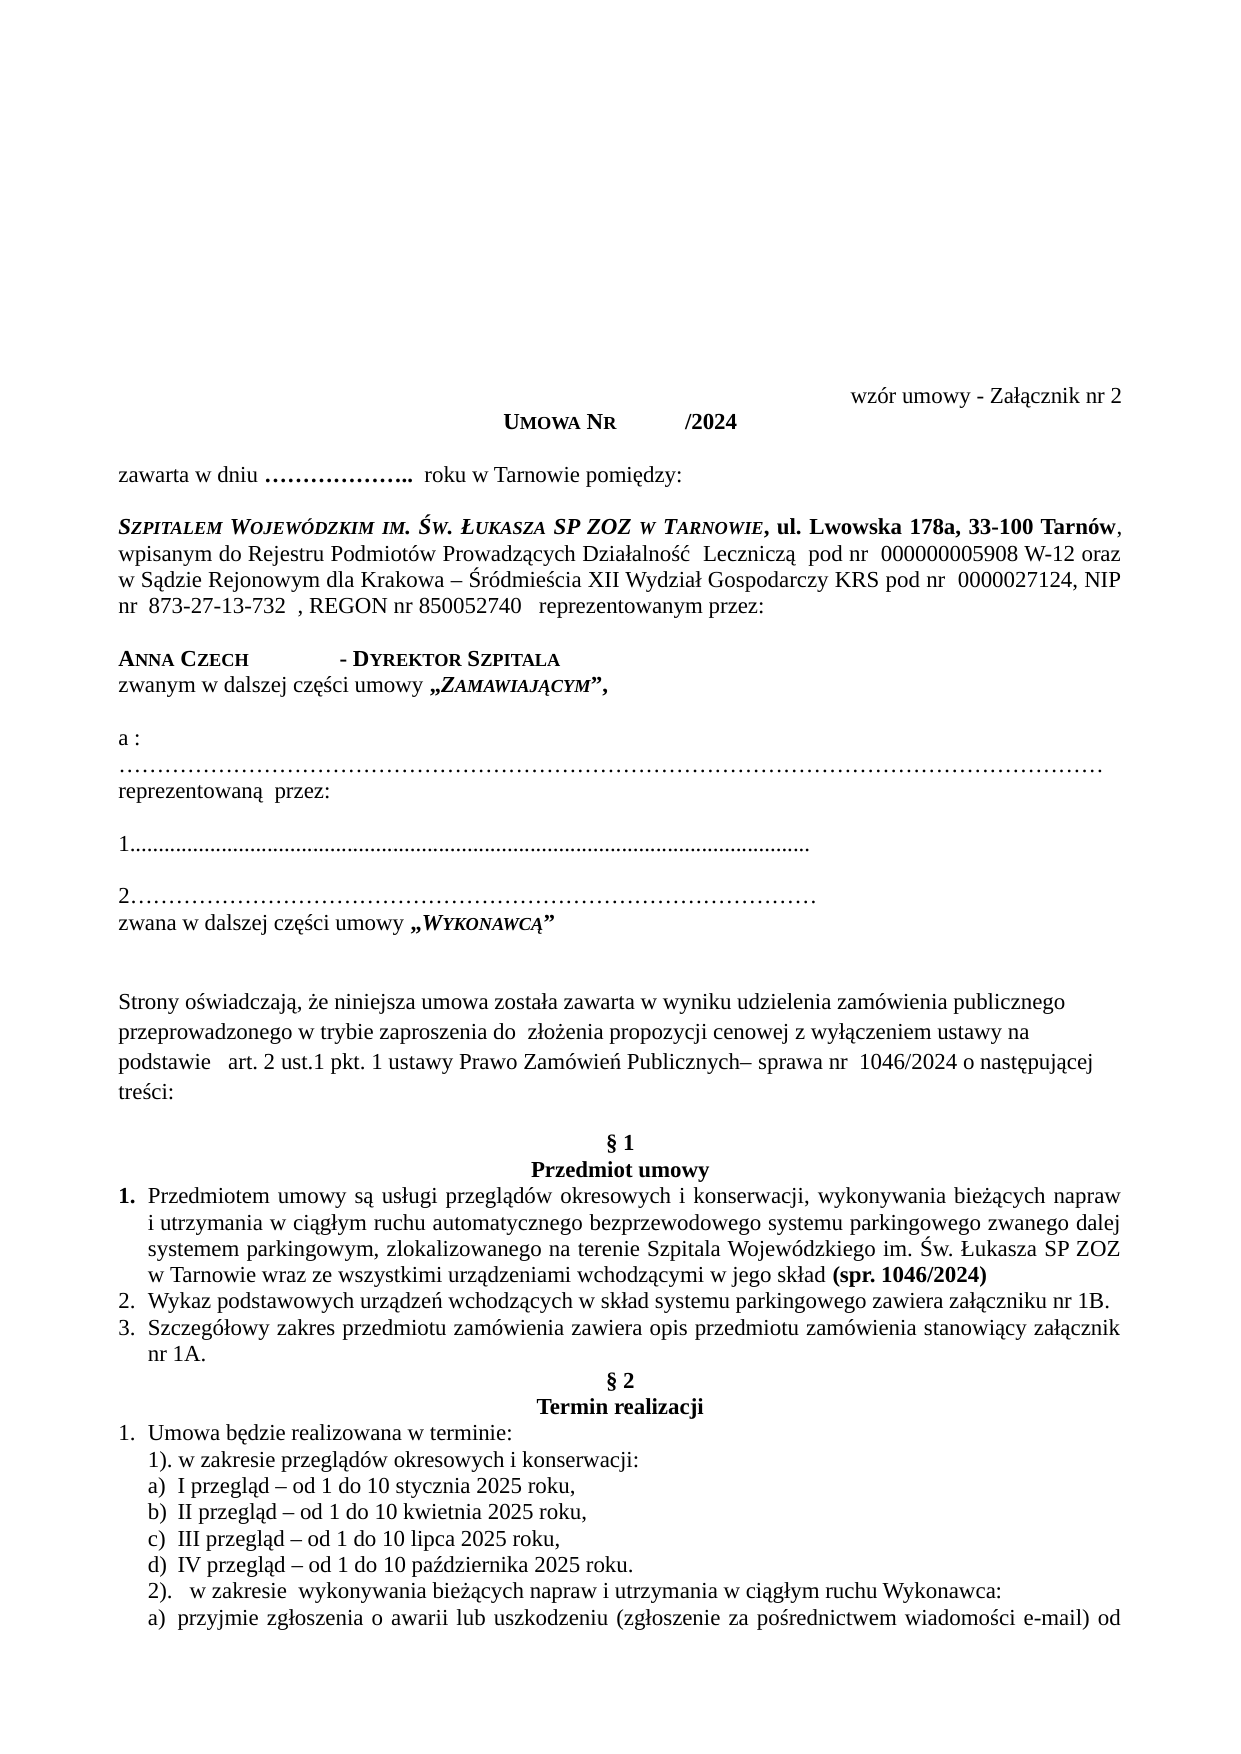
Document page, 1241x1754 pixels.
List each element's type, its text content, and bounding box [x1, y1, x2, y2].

text § 1 [118, 1129, 1122, 1156]
text a : [118, 724, 1122, 751]
text Anna Czech - Dyrektor Szpitala [118, 645, 1122, 672]
list II przegląd – od 1 do 10 kwietnia 2025 roku, [148, 1498, 1122, 1525]
text 1....................................................................................................................... [118, 830, 1122, 856]
text wzór umowy - Załącznik nr 2 [118, 382, 1122, 408]
text 2……………………………………………………………………………… [118, 882, 1122, 909]
list Wykaz podstawowych urządzeń wchodzących w skład systemu parkingowego zawiera załączniku nr 1B. [118, 1288, 1122, 1314]
list Szczegółowy zakres przedmiotu zamówienia zawiera opis przedmiotu zamówienia stanowiący załącznik nr 1A. [118, 1314, 1122, 1367]
text zwanym w dalszej części umowy „Zamawiającym”, [118, 672, 1122, 698]
list 1). w zakresie przeglądów okresowych i konserwacji: [148, 1446, 1122, 1472]
list 2). w zakresie wykonywania bieżących napraw i utrzymania w ciągłym ruchu Wykonawca: [148, 1577, 1122, 1604]
text zawarta w dniu ……………….. roku w Tarnowie pomiędzy: [118, 461, 1122, 487]
text Szpitalem Wojewódzkim im. Św. Łukasza SP ZOZ w Tarnowie, ul. Lwowska 178a, 33-100 Tarnów, wpisanym do Rejestru Podmiotów Prowadzących Działalność Leczniczą pod nr 000000005908 W-12 oraz w Sądzie Rejonowym dla Krakowa – Śródmieścia XII Wydział Gospodarczy KRS pod nr 0000027124, NIP nr 873-27-13-732 , REGON nr 850052740 reprezentowanym przez: [118, 513, 1122, 619]
list IV przegląd – od 1 do 10 października 2025 roku. [148, 1551, 1122, 1577]
list I przegląd – od 1 do 10 stycznia 2025 roku, [148, 1472, 1122, 1498]
list przyjmie zgłoszenia o awarii lub uszkodzeniu (zgłoszenie za pośrednictwem wiadomości e-mail) od [148, 1604, 1122, 1630]
list Umowa będzie realizowana w terminie: [118, 1419, 1122, 1446]
text Umowa Nr /2024 [118, 408, 1122, 434]
text reprezentowaną przez: [118, 777, 1122, 803]
text § 2 [118, 1367, 1122, 1393]
list Strony oświadczają, że niniejsza umowa została zawarta w wyniku udzielenia zamówienia publicznego przeprowadzonego w trybie zaproszenia do złożenia propozycji cenowej z wyłączeniem ustawy na podstawie art. 2 ust.1 pkt. 1 ustawy Prawo Zamówień Publicznych– sprawa nr 1046/2024 o następującej treści: [118, 988, 1122, 1105]
text ………………………………………………………………………………………………………………… [118, 751, 1122, 777]
text zwana w dalszej części umowy „Wykonawcą” [118, 909, 1122, 935]
list III przegląd – od 1 do 10 lipca 2025 roku, [148, 1525, 1122, 1551]
text Termin realizacji [118, 1393, 1122, 1419]
list Przedmiotem umowy są usługi przeglądów okresowych i konserwacji, wykonywania bieżących napraw i utrzymania w ciągłym ruchu automatycznego bezprzewodowego systemu parkingowego zwanego dalej systemem parkingowym, zlokalizowanego na terenie Szpitala Wojewódzkiego im. Św. Łukasza SP ZOZ w Tarnowie wraz ze wszystkimi urządzeniami wchodzącymi w jego skład (spr. 1046/2024) [118, 1182, 1122, 1288]
text Przedmiot umowy [118, 1156, 1122, 1182]
